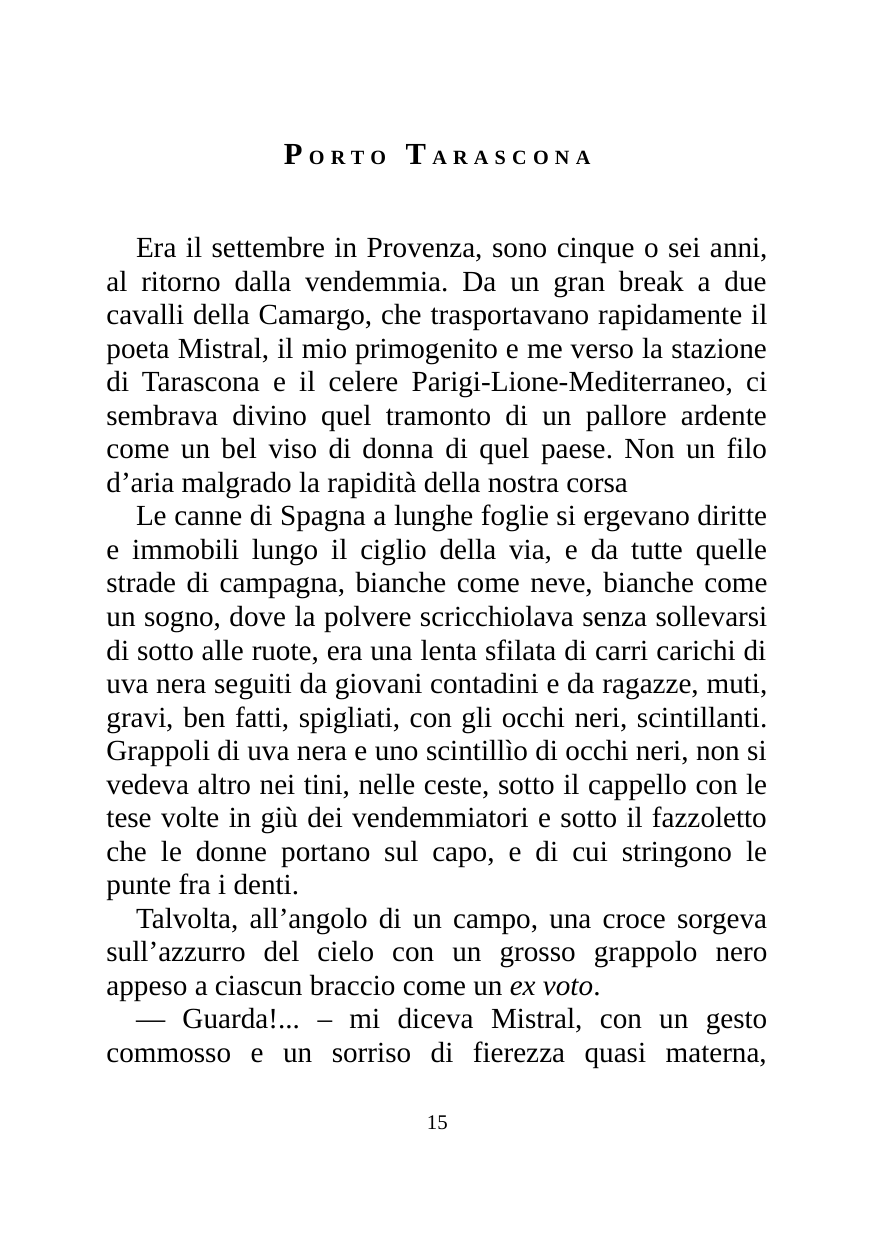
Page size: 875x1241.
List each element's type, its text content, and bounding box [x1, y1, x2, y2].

text — Guarda!... – mi diceva Mistral, con un gesto commosso e un sorriso di fierezza quasi materna, [106, 1002, 768, 1069]
text Talvolta, all’angolo di un campo, una croce sorgeva sull’azzurro del cielo con un grosso grappolo nero appeso a ciascun braccio come un ex voto. [106, 901, 768, 1002]
text Era il settembre in Provenza, sono cinque o sei anni, al ritorno dalla vendemmia. Da un gran break a due cavalli della Camargo, che trasportavano rapidamente il poeta Mistral, il mio primogenito e me verso la stazione di Tarascona e il celere Parigi-Lione-Mediterraneo, ci sembrava divino quel tramonto di un pallore ardente come un bel viso di donna di quel paese. Non un filo d’aria malgrado la rapidità della nostra corsa [106, 230, 768, 498]
text Le canne di Spagna a lunghe foglie si ergevano diritte e immobili lungo il ciglio della via, e da tutte quelle strade di campagna, bianche come neve, bianche come un sogno, dove la polvere scricchiolava senza sollevarsi di sotto alle ruote, era una lenta sfilata di carri carichi di uva nera seguiti da giovani contadini e da ragazze, muti, gravi, ben fatti, spigliati, con gli occhi neri, scintillanti. Grappoli di uva nera e uno scintillìo di occhi neri, non si vedeva altro nei tini, nelle ceste, sotto il cappello con le tese volte in giù dei vendemmiatori e sotto il fazzoletto che le donne portano sul capo, e di cui stringono le punte fra i denti. [106, 498, 768, 901]
subtitle Porto Tarascona [106, 136, 768, 171]
